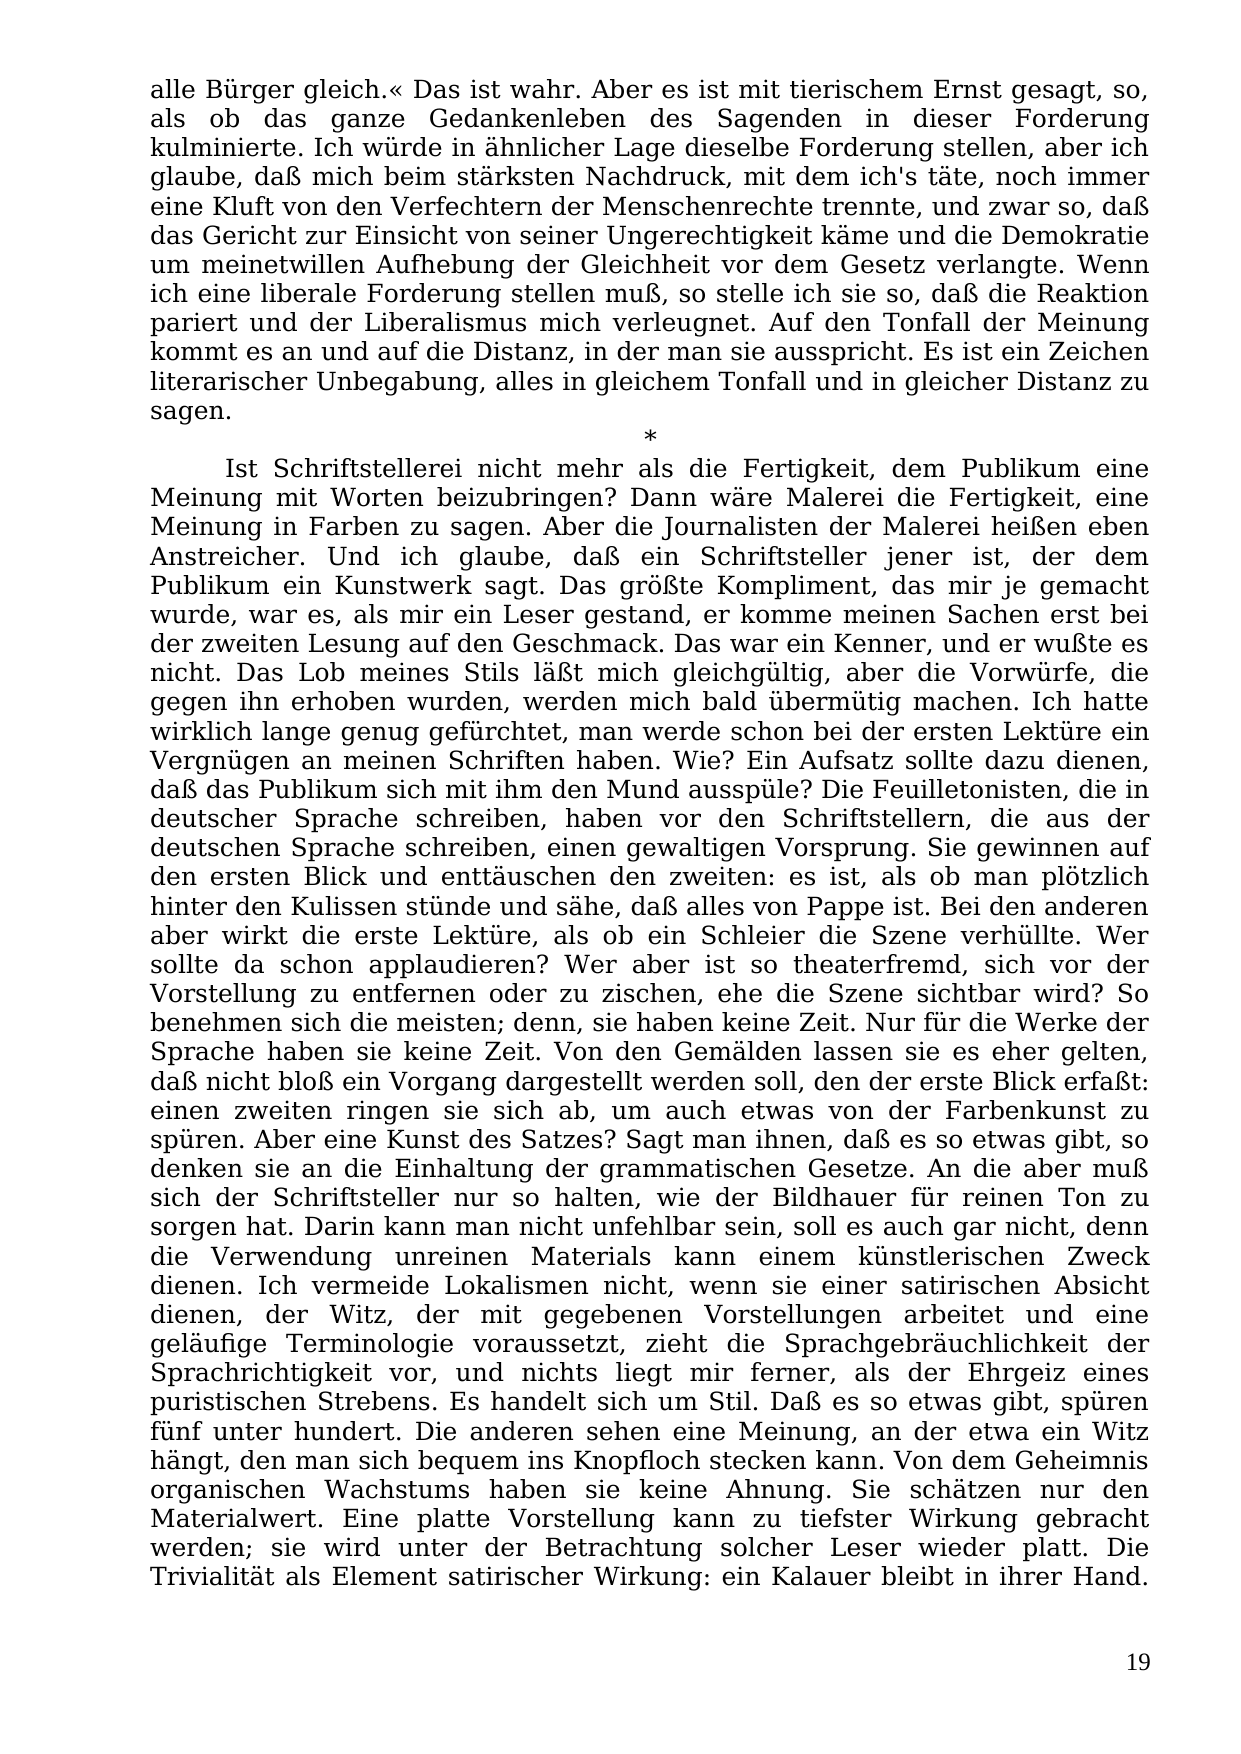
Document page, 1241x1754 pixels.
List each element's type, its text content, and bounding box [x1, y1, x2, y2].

text Ist Schriftstellerei nicht mehr als die Fertigkeit, dem Publikum eine Meinung mit Worten beizubringen? Dann wäre Malerei die Fertigkeit, eine Meinung in Farben zu sagen. Aber die Journalisten der Malerei heißen eben Anstreicher. Und ich glaube, daß ein Schriftsteller jener ist, der dem Publikum ein Kunstwerk sagt. Das größte Kompliment, das mir je gemacht wurde, war es, als mir ein Leser gestand, er komme meinen Sachen erst bei der zweiten Lesung auf den Geschmack. Das war ein Kenner, und er wußte es nicht. Das Lob meines Stils läßt mich gleichgültig, aber die Vorwürfe, die gegen ihn erhoben wurden, werden mich bald übermütig machen. Ich hatte wirklich lange genug gefürchtet, man werde schon bei der ersten Lektüre ein Vergnügen an meinen Schriften haben. Wie? Ein Aufsatz sollte dazu dienen, daß das Publikum sich mit ihm den Mund ausspüle? Die Feuilletonisten, die in deutscher Sprache schreiben, haben vor den Schriftstellern, die aus der deutschen Sprache schreiben, einen gewaltigen Vorsprung. Sie gewinnen auf den ersten Blick und enttäuschen den zweiten: es ist, als ob man plötzlich hinter den Kulissen stünde und sähe, daß alles von Pappe ist. Bei den anderen aber wirkt die erste Lektüre, als ob ein Schleier die Szene verhüllte. Wer sollte da schon applaudieren? Wer aber ist so theaterfremd, sich vor der Vorstellung zu entfernen oder zu zischen, ehe die Szene sichtbar wird? So benehmen sich die meisten; denn, sie haben keine Zeit. Nur für die Werke der Sprache haben sie keine Zeit. Von den Gemälden lassen sie es eher gelten, daß nicht bloß ein Vorgang dargestellt werden soll, den der erste Blick erfaßt: einen zweiten ringen sie sich ab, um auch etwas von der Farbenkunst zu spüren. Aber eine Kunst des Satzes? Sagt man ihnen, daß es so etwas gibt, so denken sie an die Einhaltung der grammatischen Gesetze. An die aber muß sich der Schriftsteller nur so halten, wie der Bildhauer für reinen Ton zu sorgen hat. Darin kann man nicht unfehlbar sein, soll es auch gar nicht, denn die Verwendung unreinen Materials kann einem künstlerischen Zweck dienen. Ich vermeide Lokalismen nicht, wenn sie einer satirischen Absicht dienen, der Witz, der mit gegebenen Vorstellungen arbeitet und eine geläufige Terminologie voraussetzt, zieht die Sprachgebräuchlichkeit der Sprachrichtigkeit vor, und nichts liegt mir ferner, als der Ehrgeiz eines puristischen Strebens. Es handelt sich um Stil. Daß es so etwas gibt, spüren fünf unter hundert. Die anderen sehen eine Meinung, an der etwa ein Witz hängt, den man sich bequem ins Knopfloch stecken kann. Von dem Geheimnis organischen Wachstums haben sie keine Ahnung. Sie schätzen nur den Materialwert. Eine platte Vorstellung kann zu tiefster Wirkung gebracht werden; sie wird unter der Betrachtung solcher Leser wieder platt. Die Trivialität als Element satirischer Wirkung: ein Kalauer bleibt in ihrer Hand. [150, 454, 1151, 1592]
text * [150, 425, 1151, 454]
text alle Bürger gleich.« Das ist wahr. Aber es ist mit tierischem Ernst gesagt, so, als ob das ganze Gedankenleben des Sagenden in dieser Forderung kulminierte. Ich würde in ähnlicher Lage dieselbe Forderung stellen, aber ich glaube, daß mich beim stärksten Nachdruck, mit dem ich's täte, noch immer eine Kluft von den Verfechtern der Menschenrechte trennte, und zwar so, daß das Gericht zur Einsicht von seiner Ungerechtigkeit käme und die Demokratie um meinetwillen Aufhebung der Gleichheit vor dem Gesetz verlangte. Wenn ich eine liberale Forderung stellen muß, so stelle ich sie so, daß die Reaktion pariert und der Liberalismus mich verleugnet. Auf den Tonfall der Meinung kommt es an und auf die Distanz, in der man sie ausspricht. Es ist ein Zeichen literarischer Unbegabung, alles in gleichem Tonfall und in gleicher Distanz zu sagen. [150, 75, 1151, 425]
